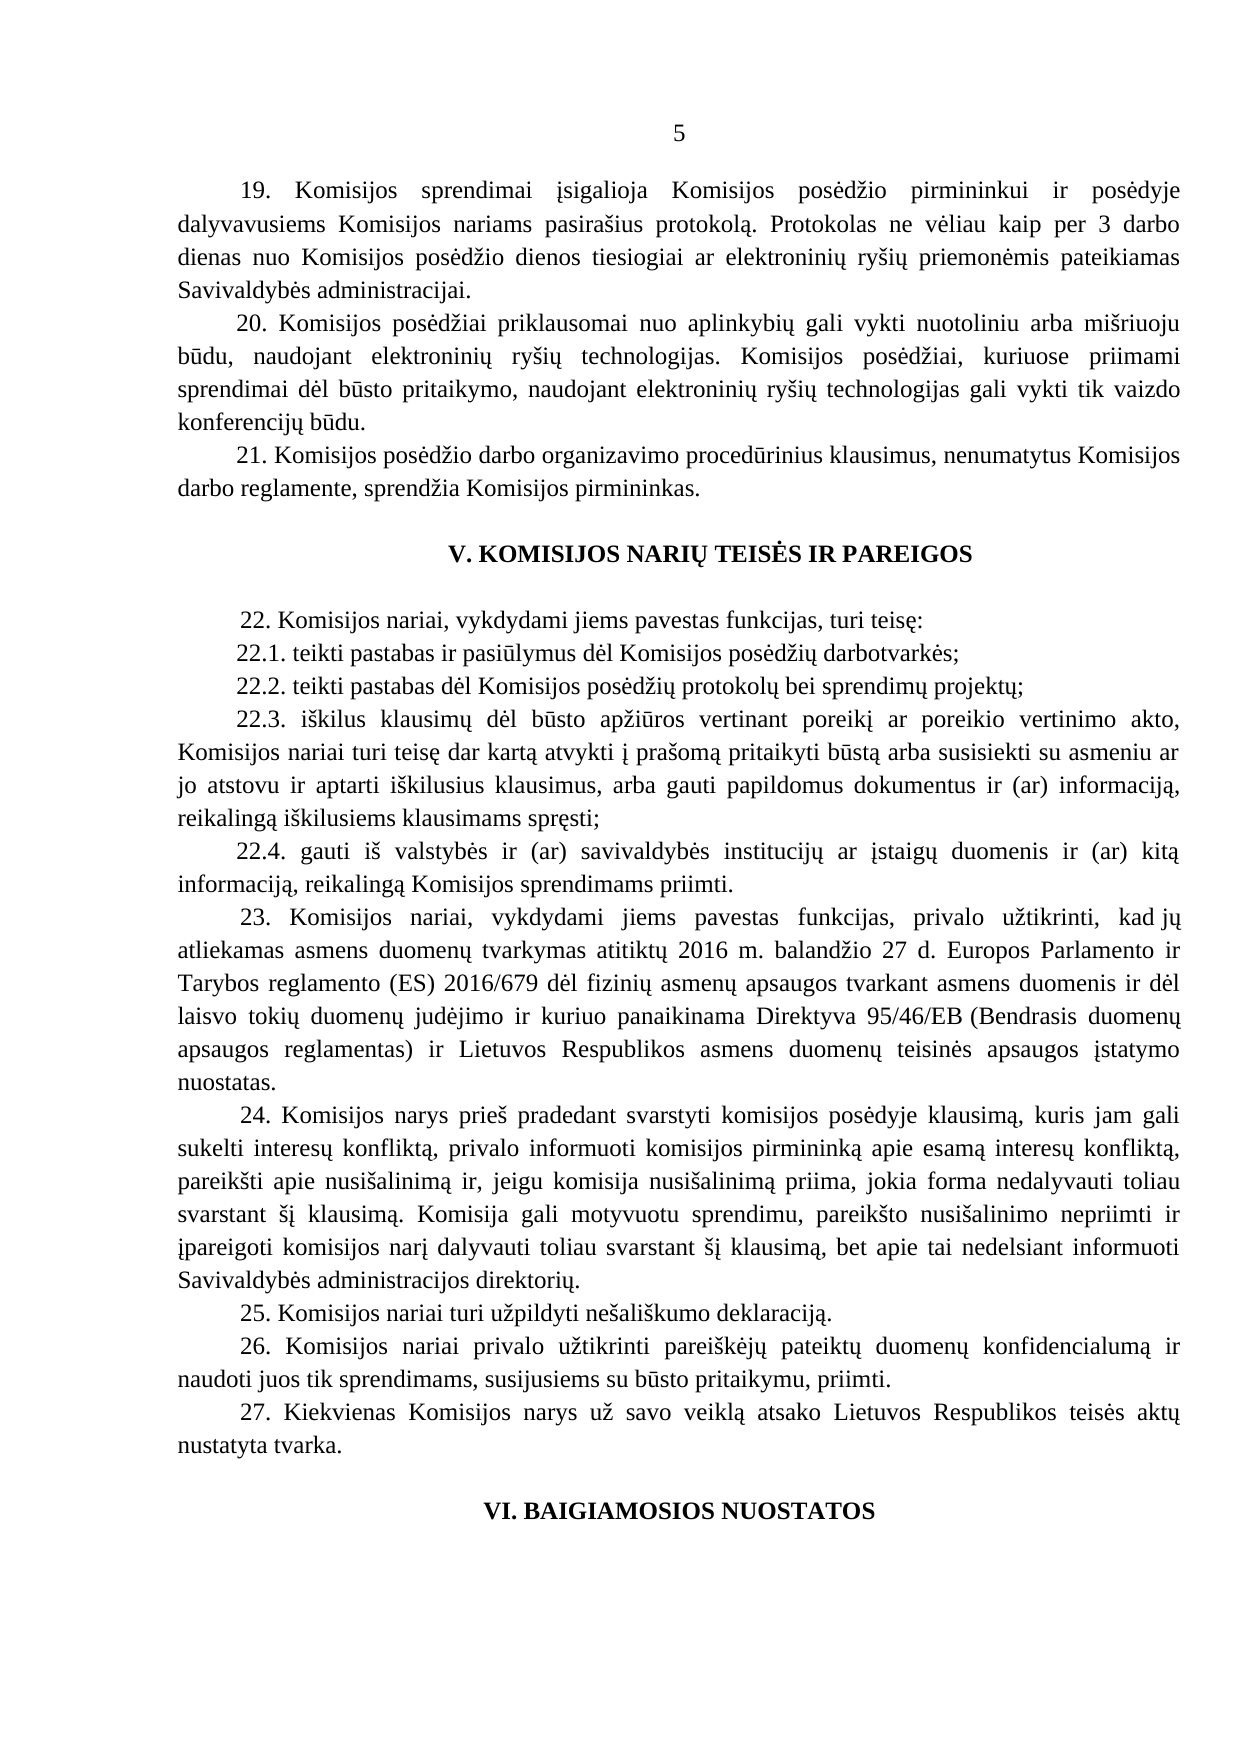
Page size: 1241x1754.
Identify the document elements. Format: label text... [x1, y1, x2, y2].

text 22.2. teikti pastabas dėl Komisijos posėdžių protokolų bei sprendimų projektų; [177, 671, 1181, 700]
text V. komisijos NARIŲ teisės IR PAREIGOS [240, 539, 1181, 568]
text 26. Komisijos nariai privalo užtikrinti pareiškėjų pateiktų duomenų konfidencialumą ir naudoti juos tik sprendimams, susijusiems su būsto pritaikymu, priimti. [177, 1331, 1181, 1393]
text 23. Komisijos nariai, vykdydami jiems pavestas funkcijas, privalo užtikrinti, kad jų atliekamas asmens duomenų tvarkymas atitiktų 2016 m. balandžio 27 d. Europos Parlamento ir Tarybos reglamento (ES) 2016/679 dėl fizinių asmenų apsaugos tvarkant asmens duomenis ir dėl laisvo tokių duomenų judėjimo ir kuriuo panaikinama Direktyva 95/46/EB (Bendrasis duomenų apsaugos reglamentas) ir Lietuvos Respublikos asmens duomenų teisinės apsaugos įstatymo nuostatas. [177, 902, 1181, 1096]
text 25. Komisijos nariai turi užpildyti nešališkumo deklaraciją. [177, 1298, 1181, 1327]
text 24. Komisijos narys prieš pradedant svarstyti komisijos posėdyje klausimą, kuris jam gali sukelti interesų konfliktą, privalo informuoti komisijos pirmininką apie esamą interesų konfliktą, pareikšti apie nusišalinimą ir, jeigu komisija nusišalinimą priima, jokia forma nedalyvauti toliau svarstant šį klausimą. Komisija gali motyvuotu sprendimu, pareikšto nusišalinimo nepriimti ir įpareigoti komisijos narį dalyvauti toliau svarstant šį klausimą, bet apie tai nedelsiant informuoti Savivaldybės administracijos direktorių. [177, 1100, 1181, 1294]
text 20. Komisijos posėdžiai priklausomai nuo aplinkybių gali vykti nuotoliniu arba mišriuoju būdu, naudojant elektroninių ryšių technologijas. Komisijos posėdžiai, kuriuose priimami sprendimai dėl būsto pritaikymo, naudojant elektroninių ryšių technologijas gali vykti tik vaizdo konferencijų būdu. [177, 308, 1181, 436]
text 22.4. gauti iš valstybės ir (ar) savivaldybės institucijų ar įstaigų duomenis ir (ar) kitą informaciją, reikalingą Komisijos sprendimams priimti. [177, 836, 1181, 898]
text 21. Komisijos posėdžio darbo organizavimo procedūrinius klausimus, nenumatytus Komisijos darbo reglamente, sprendžia Komisijos pirmininkas. [177, 440, 1181, 502]
text 22. Komisijos nariai, vykdydami jiems pavestas funkcijas, turi teisę: [177, 605, 1181, 634]
text VI. BAIGIAMOSIOS NUOSTATOS [177, 1496, 1181, 1525]
text 22.3. iškilus klausimų dėl būsto apžiūros vertinant poreikį ar poreikio vertinimo akto, Komisijos nariai turi teisę dar kartą atvykti į prašomą pritaikyti būstą arba susisiekti su asmeniu ar jo atstovu ir aptarti iškilusius klausimus, arba gauti papildomus dokumentus ir (ar) informaciją, reikalingą iškilusiems klausimams spręsti; [177, 704, 1181, 832]
text 19. Komisijos sprendimai įsigalioja Komisijos posėdžio pirmininkui ir posėdyje dalyvavusiems Komisijos nariams pasirašius protokolą. Protokolas ne vėliau kaip per 3 darbo dienas nuo Komisijos posėdžio dienos tiesiogiai ar elektroninių ryšių priemonėmis pateikiamas Savivaldybės administracijai. [177, 176, 1181, 303]
text 27. Kiekvienas Komisijos narys už savo veiklą atsako Lietuvos Respublikos teisės aktų nustatyta tvarka. [177, 1397, 1181, 1459]
text 22.1. teikti pastabas ir pasiūlymus dėl Komisijos posėdžių darbotvarkės; [177, 638, 1181, 667]
